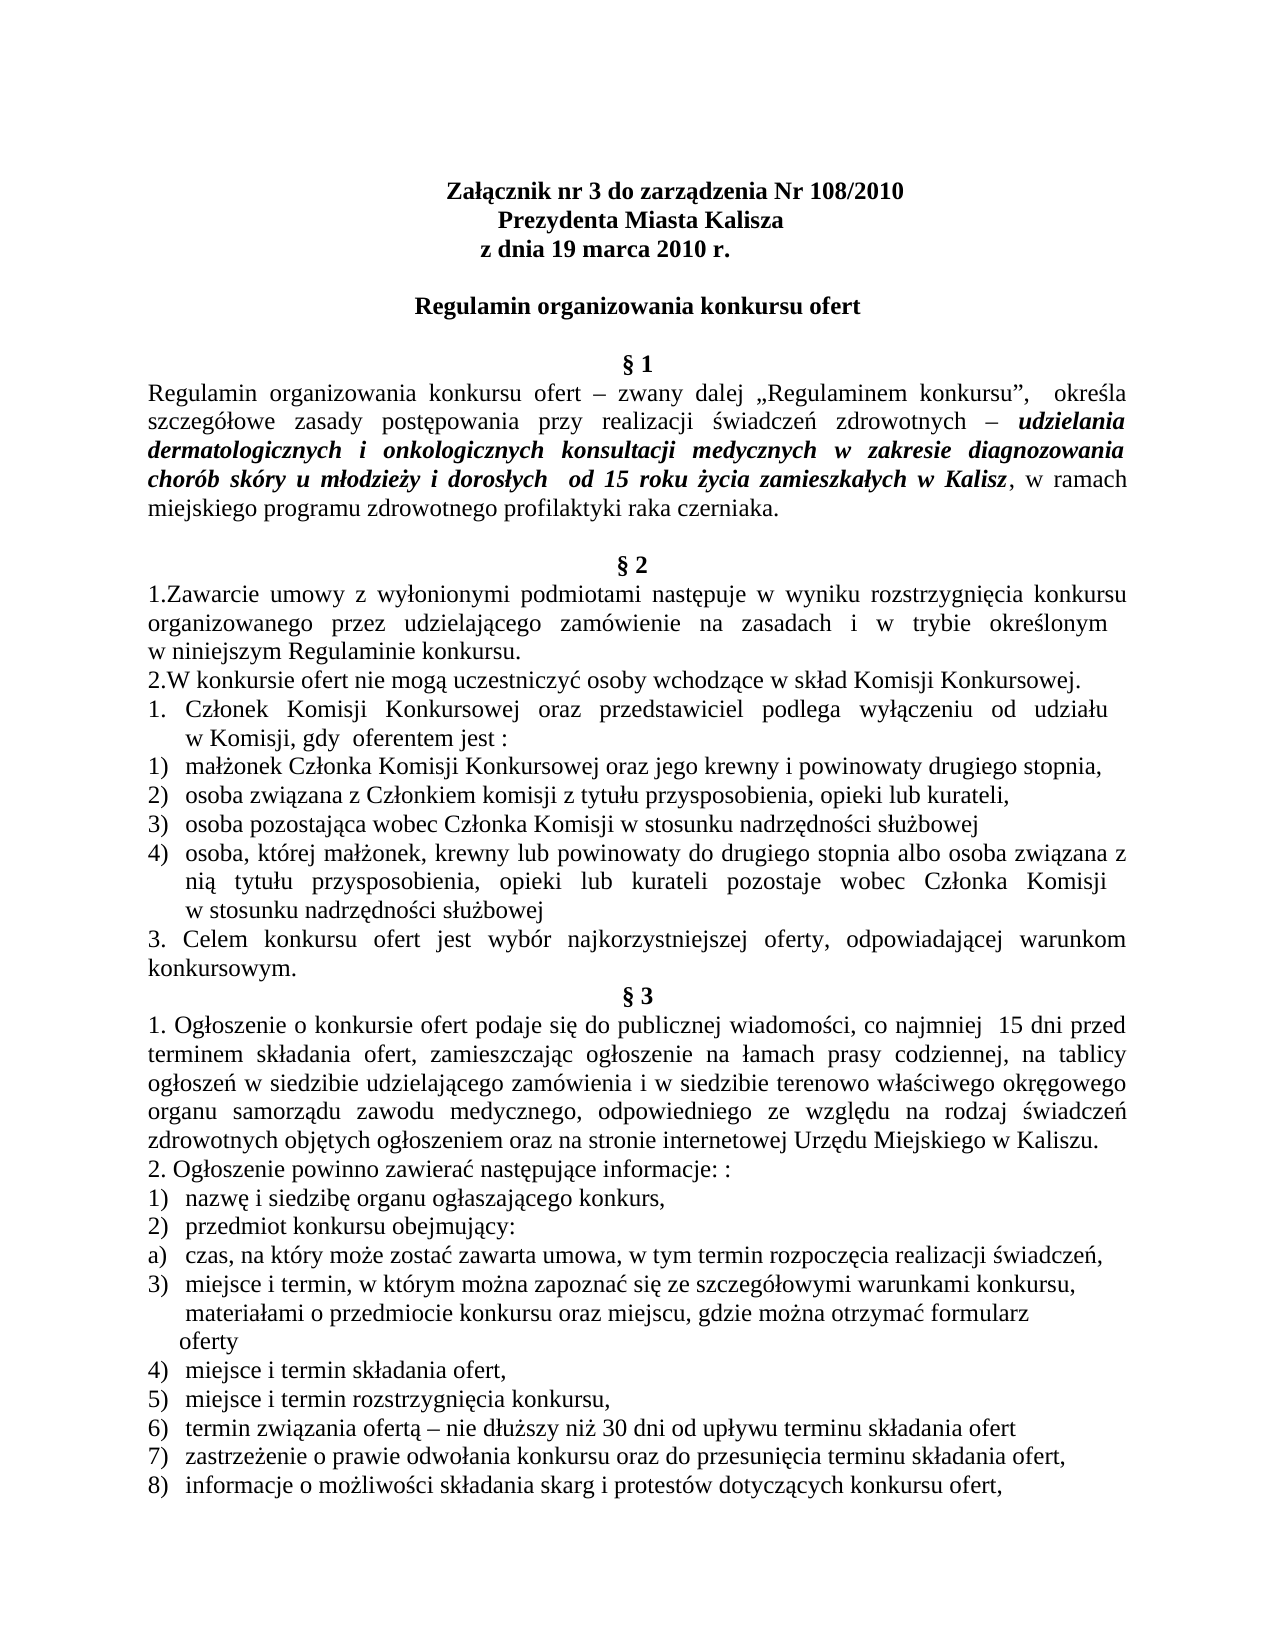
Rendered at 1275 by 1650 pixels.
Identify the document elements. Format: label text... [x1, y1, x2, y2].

list osoba, której małżonek, krewny lub powinowaty do drugiego stopnia albo osoba związana z nią tytułu przysposobienia, opieki lub kurateli pozostaje wobec Członka Komisji w stosunku nadrzędności służbowej [148, 838, 1127, 924]
list małżonek Członka Komisji Konkursowej oraz jego krewny i powinowaty drugiego stopnia, [148, 751, 1127, 780]
list przedmiot konkursu obejmujący: [148, 1211, 1127, 1240]
text materiałami o przedmiocie konkursu oraz miejscu, gdzie można otrzymać formularz [148, 1298, 1127, 1326]
text oferty [148, 1326, 1127, 1355]
text Regulamin organizowania konkursu ofert [148, 291, 1127, 320]
list zastrzeżenie o prawie odwołania konkursu oraz do przesunięcia terminu składania ofert, [148, 1441, 1127, 1470]
text z dnia 19 marca 2010 r. [369, 234, 1127, 263]
text § 2 [148, 550, 1127, 579]
list miejsce i termin, w którym można zapoznać się ze szczegółowymi warunkami konkursu, [148, 1269, 1127, 1298]
text § 3 [148, 981, 1127, 1010]
text Załącznik nr 3 do zarządzenia Nr 108/2010 [148, 176, 1127, 205]
list nazwę i siedzibę organu ogłaszającego konkurs, [148, 1183, 1127, 1211]
list termin związania ofertą – nie dłuższy niż 30 dni od upływu terminu składania ofert [148, 1413, 1127, 1441]
list czas, na który może zostać zawarta umowa, w tym termin rozpoczęcia realizacji świadczeń, [148, 1240, 1127, 1269]
list osoba związana z Członkiem komisji z tytułu przysposobienia, opieki lub kurateli, [148, 780, 1127, 809]
list informacje o możliwości składania skarg i protestów dotyczących konkursu ofert, [148, 1470, 1127, 1499]
list miejsce i termin składania ofert, [148, 1355, 1127, 1384]
text 2.W konkursie ofert nie mogą uczestniczyć osoby wchodzące w skład Komisji Konkursowej. [148, 665, 1127, 694]
text Prezydenta Miasta Kalisza [148, 205, 1127, 234]
text Regulamin organizowania konkursu ofert – zwany dalej „Regulaminem konkursu”, określa szczegółowe zasady postępowania przy realizacji świadczeń zdrowotnych – udzielania dermatologicznych i onkologicznych konsultacji medycznych w zakresie diagnozowania chorób skóry u młodzieży i dorosłych od 15 roku życia zamieszkałych w Kalisz, w ramach miejskiego programu zdrowotnego profilaktyki raka czerniaka. [148, 378, 1127, 521]
text 3. Celem konkursu ofert jest wybór najkorzystniejszej oferty, odpowiadającej warunkom konkursowym. [148, 924, 1127, 981]
list osoba pozostająca wobec Członka Komisji w stosunku nadrzędności służbowej [148, 809, 1127, 838]
list miejsce i termin rozstrzygnięcia konkursu, [148, 1384, 1127, 1413]
text § 1 [148, 349, 1127, 378]
list Członek Komisji Konkursowej oraz przedstawiciel podlega wyłączeniu od udziału w Komisji, gdy oferentem jest : [148, 694, 1127, 751]
text 2. Ogłoszenie powinno zawierać następujące informacje: : [148, 1154, 1127, 1183]
text 1.Zawarcie umowy z wyłonionymi podmiotami następuje w wyniku rozstrzygnięcia konkursu organizowanego przez udzielającego zamówienie na zasadach i w trybie określonym w niniejszym Regulaminie konkursu. [148, 579, 1127, 665]
text 1. Ogłoszenie o konkursie ofert podaje się do publicznej wiadomości, co najmniej 15 dni przed terminem składania ofert, zamieszczając ogłoszenie na łamach prasy codziennej, na tablicy ogłoszeń w siedzibie udzielającego zamówienia i w siedzibie terenowo właściwego okręgowego organu samorządu zawodu medycznego, odpowiedniego ze względu na rodzaj świadczeń zdrowotnych objętych ogłoszeniem oraz na stronie internetowej Urzędu Miejskiego w Kaliszu. [148, 1010, 1127, 1154]
